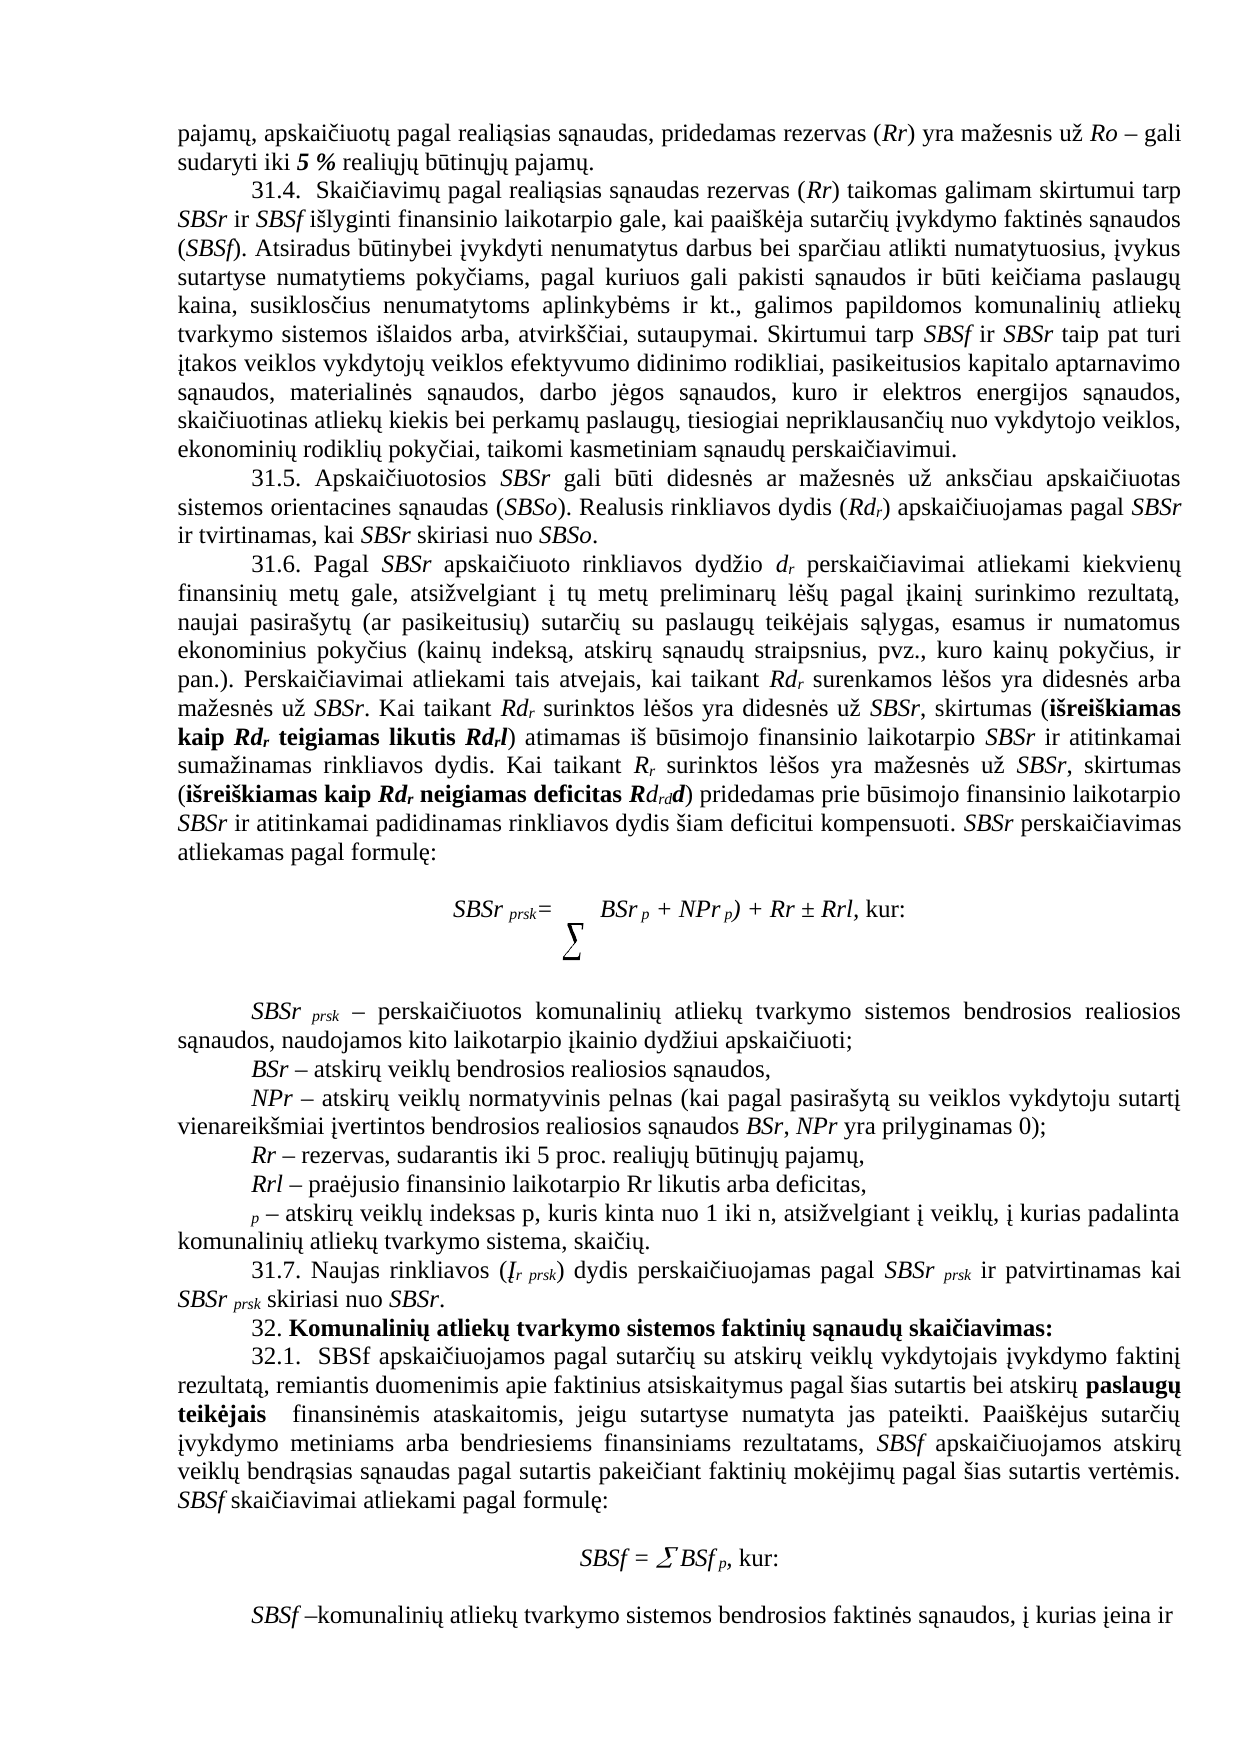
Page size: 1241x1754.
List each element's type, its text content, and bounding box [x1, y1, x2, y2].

text NPr – atskirų veiklų normatyvinis pelnas (kai pagal pasirašytą su veiklos vykdytoju sutartį vienareikšmiai įvertintos bendrosios realiosios sąnaudos BSr, NPr yra prilyginamas 0); [177, 1083, 1181, 1140]
text Rrl – praėjusio finansinio laikotarpio Rr likutis arba deficitas, [177, 1169, 1181, 1198]
text 31.5. Apskaičiuotosios SBSr gali būti didesnės ar mažesnės už anksčiau apskaičiuotas sistemos orientacines sąnaudas (SBSo). Realusis rinkliavos dydis (Rdr) apskaičiuojamas pagal SBSr ir tvirtinamas, kai SBSr skiriasi nuo SBSo. [177, 463, 1181, 549]
text pajamų, apskaičiuotų pagal realiąsias sąnaudas, pridedamas rezervas (Rr) yra mažesnis už Ro – gali sudaryti iki 5 % realiųjų būtinųjų pajamų. [177, 118, 1181, 176]
text 31.4. Skaičiavimų pagal realiąsias sąnaudas rezervas (Rr) taikomas galimam skirtumui tarp SBSr ir SBSf išlyginti finansinio laikotarpio gale, kai paaiškėja sutarčių įvykdymo faktinės sąnaudos (SBSf). Atsiradus būtinybei įvykdyti nenumatytus darbus bei sparčiau atlikti numatytuosius, įvykus sutartyse numatytiems pokyčiams, pagal kuriuos gali pakisti sąnaudos ir būti keičiama paslaugų kaina, susiklosčius nenumatytoms aplinkybėms ir kt., galimos papildomos komunalinių atliekų tvarkymo sistemos išlaidos arba, atvirkščiai, sutaupymai. Skirtumui tarp SBSf ir SBSr taip pat turi įtakos veiklos vykdytojų veiklos efektyvumo didinimo rodikliai, pasikeitusios kapitalo aptarnavimo sąnaudos, materialinės sąnaudos, darbo jėgos sąnaudos, kuro ir elektros energijos sąnaudos, skaičiuotinas atliekų kiekis bei perkamų paslaugų, tiesiogiai nepriklausančių nuo vykdytojo veiklos, ekonominių rodiklių pokyčiai, taikomi kasmetiniam sąnaudų perskaičiavimui. [177, 176, 1181, 463]
text BSr – atskirų veiklų bendrosios realiosios sąnaudos, [177, 1054, 1181, 1083]
text p – atskirų veiklų indeksas p, kuris kinta nuo 1 iki n, atsižvelgiant į veiklų, į kurias padalinta komunalinių atliekų tvarkymo sistema, skaičių. [177, 1198, 1181, 1255]
text SBSr prsk= BSr p + NPr p) + Rr ± Rrl, kur: [177, 894, 1181, 968]
text 31.7. Naujas rinkliavos (Įr prsk) dydis perskaičiuojamas pagal SBSr prsk ir patvirtinamas kai SBSr prsk skiriasi nuo SBSr. [177, 1255, 1181, 1313]
text 31.6. Pagal SBSr apskaičiuoto rinkliavos dydžio dr perskaičiavimai atliekami kiekvienų finansinių metų gale, atsižvelgiant į tų metų preliminarų lėšų pagal įkainį surinkimo rezultatą, naujai pasirašytų (ar pasikeitusių) sutarčių su paslaugų teikėjais sąlygas, esamus ir numatomus ekonominius pokyčius (kainų indeksą, atskirų sąnaudų straipsnius, pvz., kuro kainų pokyčius, ir pan.). Perskaičiavimai atliekami tais atvejais, kai taikant Rdr surenkamos lėšos yra didesnės arba mažesnės už SBSr. Kai taikant Rdr surinktos lėšos yra didesnės už SBSr, skirtumas (išreiškiamas kaip Rdr teigiamas likutis Rdrl) atimamas iš būsimojo finansinio laikotarpio SBSr ir atitinkamai sumažinamas rinkliavos dydis. Kai taikant Rr surinktos lėšos yra mažesnės už SBSr, skirtumas (išreiškiamas kaip Rdr neigiamas deficitas Rdrdd) pridedamas prie būsimojo finansinio laikotarpio SBSr ir atitinkamai padidinamas rinkliavos dydis šiam deficitui kompensuoti. SBSr perskaičiavimas atliekamas pagal formulę: [177, 549, 1181, 866]
text SBSf –komunalinių atliekų tvarkymo sistemos bendrosios faktinės sąnaudos, į kurias įeina ir [177, 1600, 1181, 1629]
text SBSr prsk – perskaičiuotos komunalinių atliekų tvarkymo sistemos bendrosios realiosios sąnaudos, naudojamos kito laikotarpio įkainio dydžiui apskaičiuoti; [177, 996, 1181, 1054]
text SBSf =  BSf p, kur: [177, 1543, 1181, 1571]
text Rr – rezervas, sudarantis iki 5 proc. realiųjų būtinųjų pajamų, [177, 1140, 1181, 1169]
text 32.1. SBSf apskaičiuojamos pagal sutarčių su atskirų veiklų vykdytojais įvykdymo faktinį rezultatą, remiantis duomenimis apie faktinius atsiskaitymus pagal šias sutartis bei atskirų paslaugų teikėjais finansinėmis ataskaitomis, jeigu sutartyse numatyta jas pateikti. Paaiškėjus sutarčių įvykdymo metiniams arba bendriesiems finansiniams rezultatams, SBSf apskaičiuojamos atskirų veiklų bendrąsias sąnaudas pagal sutartis pakeičiant faktinių mokėjimų pagal šias sutartis vertėmis. SBSf skaičiavimai atliekami pagal formulę: [177, 1341, 1181, 1514]
text 32. Komunalinių atliekų tvarkymo sistemos faktinių sąnaudų skaičiavimas: [177, 1313, 1181, 1341]
